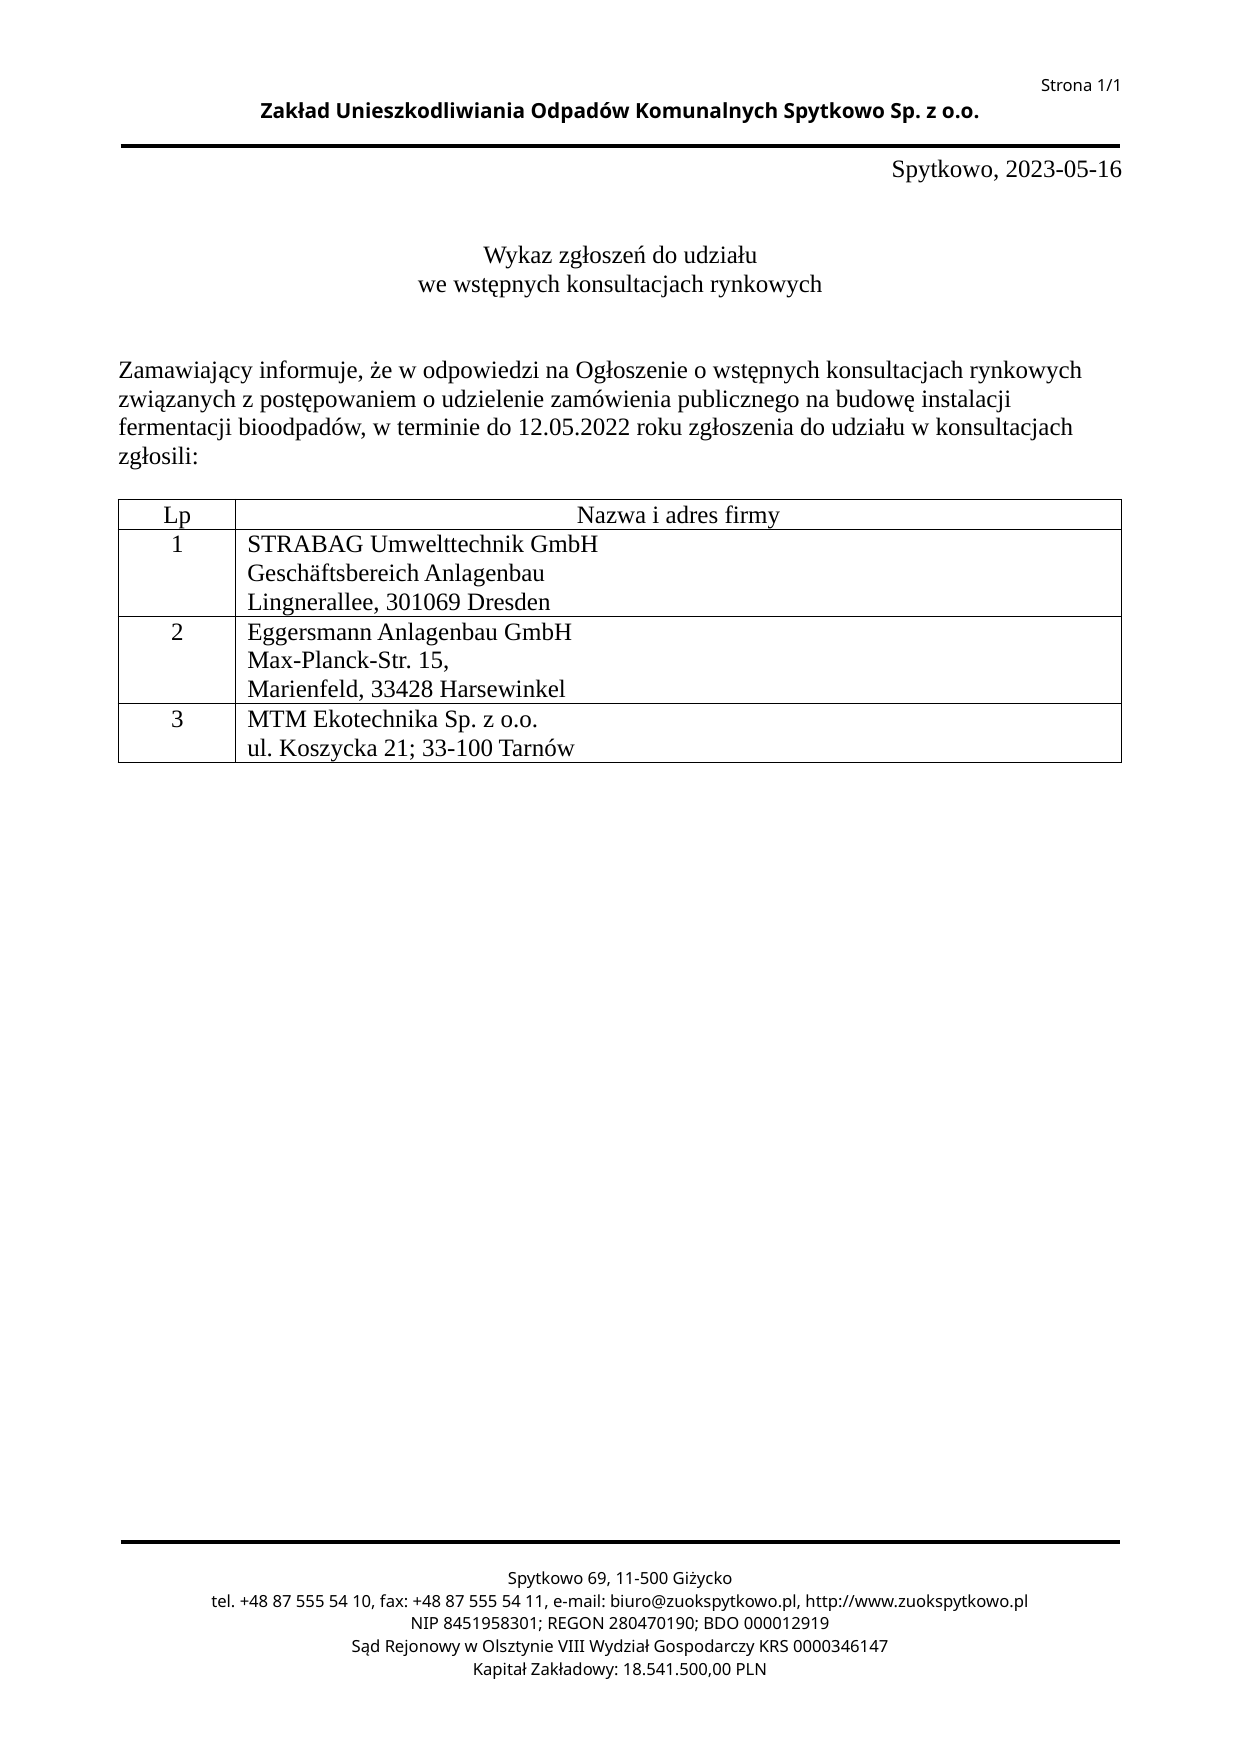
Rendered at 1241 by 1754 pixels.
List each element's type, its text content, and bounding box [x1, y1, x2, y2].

text Wykaz zgłoszeń do udziału [118, 240, 1122, 269]
table_cell 3 [119, 704, 235, 762]
table_cell MTM Ekotechnika Sp. z o.o. ul. Koszycka 21; 33-100 Tarnów [236, 704, 1121, 762]
table_cell Eggersmann Anlagenbau GmbH Max-Planck-Str. 15, Marienfeld, 33428 Harsewinkel [236, 617, 1121, 703]
text Zamawiający informuje, że w odpowiedzi na Ogłoszenie o wstępnych konsultacjach rynkowych związanych z postępowaniem o udzielenie zamówienia publicznego na budowę instalacji fermentacji bioodpadów, w terminie do 12.05.2022 roku zgłoszenia do udziału w konsultacjach zgłosili: [118, 355, 1122, 470]
table_cell 2 [119, 617, 235, 703]
text Spytkowo, 2023-05-16 [118, 154, 1122, 182]
table_header Lp [119, 500, 235, 528]
text we wstępnych konsultacjach rynkowych [118, 269, 1122, 297]
table_header Nazwa i adres firmy [236, 500, 1121, 528]
table_cell STRABAG Umwelttechnik GmbH Geschäftsbereich Anlagenbau Lingnerallee, 301069 Dresden [236, 530, 1121, 616]
table_cell 1 [119, 530, 235, 616]
